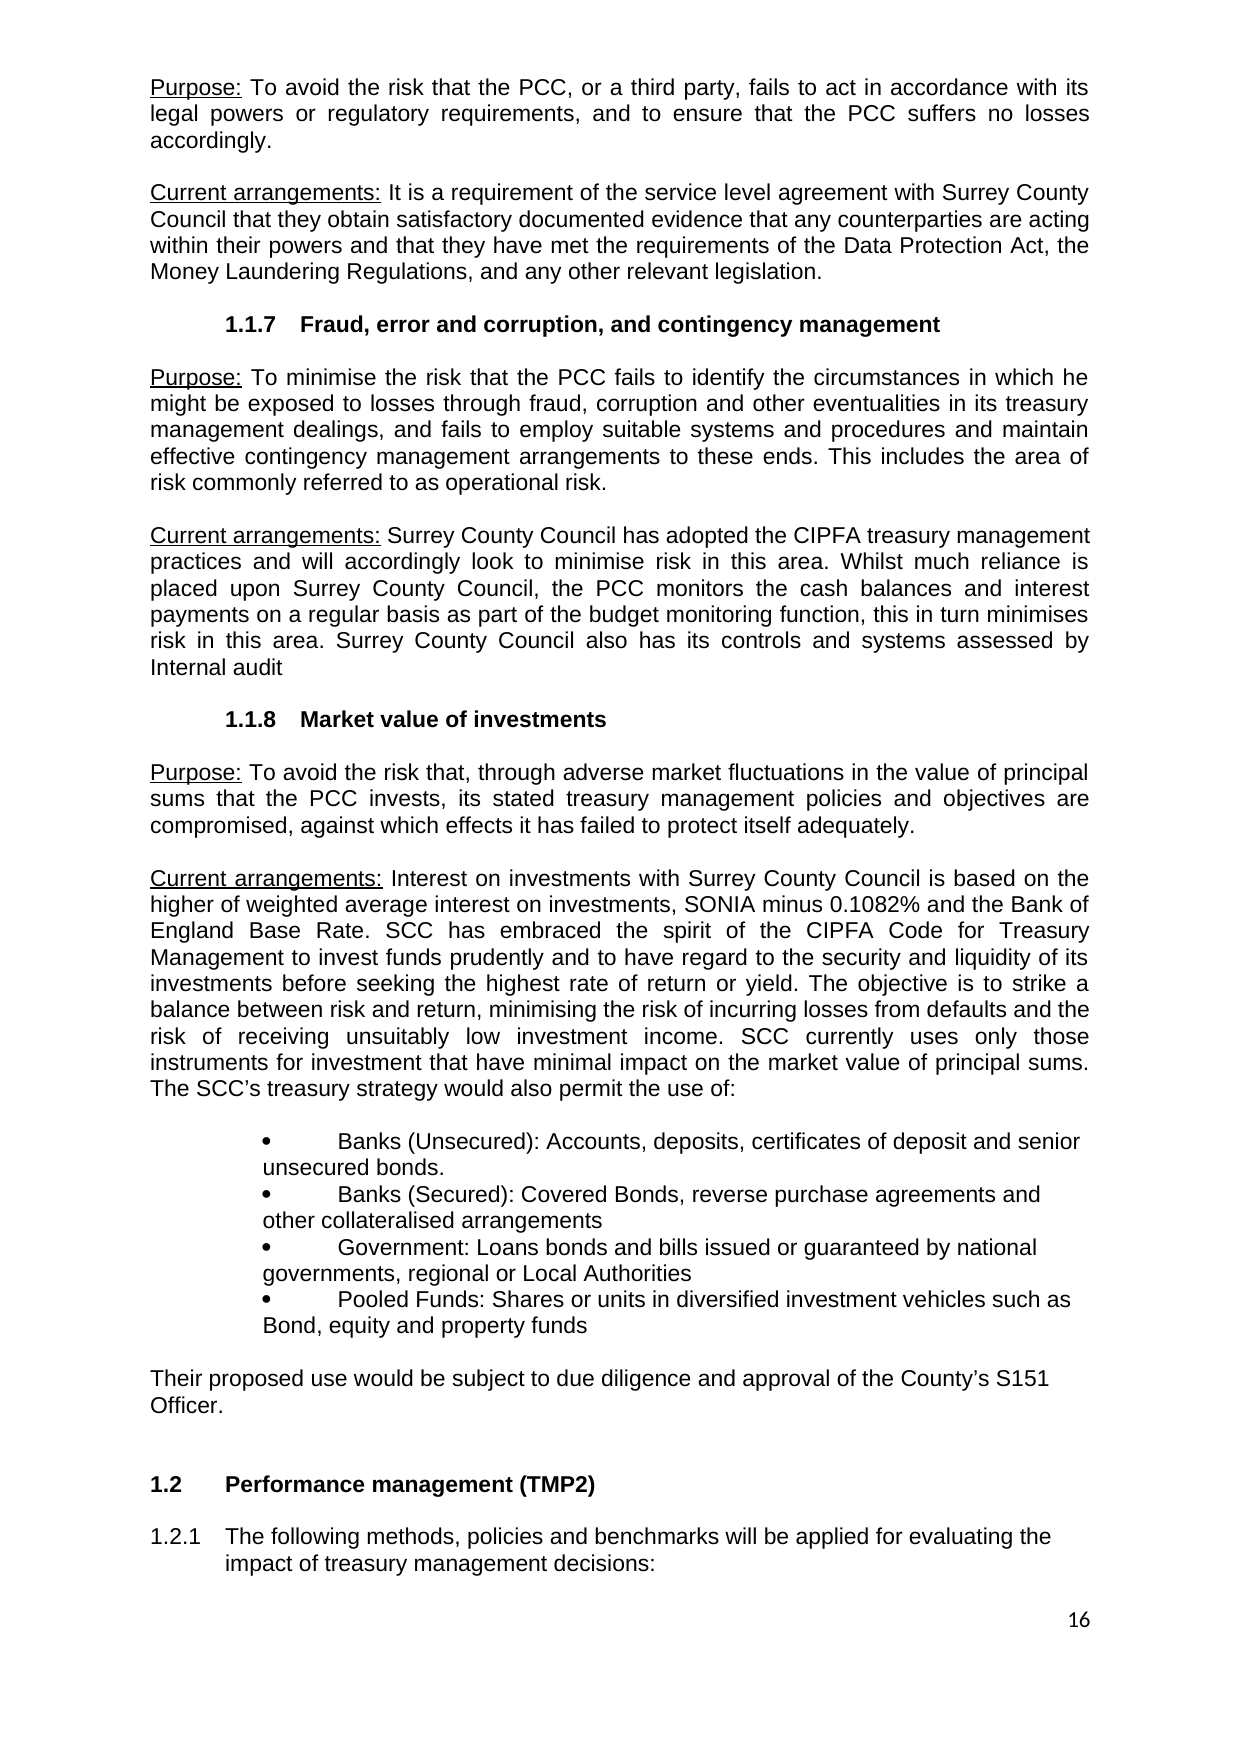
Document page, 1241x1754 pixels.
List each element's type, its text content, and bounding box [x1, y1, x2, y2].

text Purpose: To avoid the risk that, through adverse market fluctuations in the value of principal sums that the PCC invests, its stated treasury management policies and objectives are compromised, against which effects it has failed to protect itself adequately. [150, 759, 1090, 838]
list Market value of investments [225, 706, 1090, 733]
text Their proposed use would be subject to due diligence and approval of the County’s S151 Officer. [150, 1365, 1090, 1418]
list Banks (Secured): Covered Bonds, reverse purchase agreements and other collateralised arrangements [262, 1181, 1090, 1233]
text Current arrangements: Surrey County Council has adopted the CIPFA treasury management practices and will accordingly look to minimise risk in this area. Whilst much reliance is placed upon Surrey County Council, the PCC monitors the cash balances and interest payments on a regular basis as part of the budget monitoring function, this in turn minimises risk in this area. Surrey County Council also has its controls and systems assessed by Internal audit [150, 522, 1090, 680]
text Purpose: To minimise the risk that the PCC fails to identify the circumstances in which he might be exposed to losses through fraud, corruption and other eventualities in its treasury management dealings, and fails to employ suitable systems and procedures and maintain effective contingency management arrangements to these ends. This includes the area of risk commonly referred to as operational risk. [150, 364, 1090, 496]
text Purpose: To avoid the risk that the PCC, or a third party, fails to act in accordance with its legal powers or regulatory requirements, and to ensure that the PCC suffers no losses accordingly. [150, 74, 1090, 153]
list The following methods, policies and benchmarks will be applied for evaluating the impact of treasury management decisions: [150, 1523, 1090, 1576]
list Government: Loans bonds and bills issued or guaranteed by national governments, regional or Local Authorities [262, 1233, 1090, 1286]
text Current arrangements: It is a requirement of the service level agreement with Surrey County Council that they obtain satisfactory documented evidence that any counterparties are acting within their powers and that they have met the requirements of the Data Protection Act, the Money Laundering Regulations, and any other relevant legislation. [150, 179, 1090, 285]
text Current arrangements: Interest on investments with Surrey County Council is based on the higher of weighted average interest on investments, SONIA minus 0.1082% and the Bank of England Base Rate. SCC has embraced the spirit of the CIPFA Code for Treasury Management to invest funds prudently and to have regard to the security and liquidity of its investments before seeking the highest rate of return or yield. The objective is to strike a balance between risk and return, minimising the risk of incurring losses from defaults and the risk of receiving unsuitably low investment income. SCC currently uses only those instruments for investment that have minimal impact on the market value of principal sums. The SCC’s treasury strategy would also permit the use of: [150, 864, 1090, 1102]
list Performance management (TMP2) [150, 1471, 1090, 1497]
list Pooled Funds: Shares or units in diversified investment vehicles such as Bond, equity and property funds [262, 1286, 1090, 1339]
list Fraud, error and corruption, and contingency management [225, 311, 1090, 337]
list Banks (Unsecured): Accounts, deposits, certificates of deposit and senior unsecured bonds. [262, 1128, 1090, 1181]
